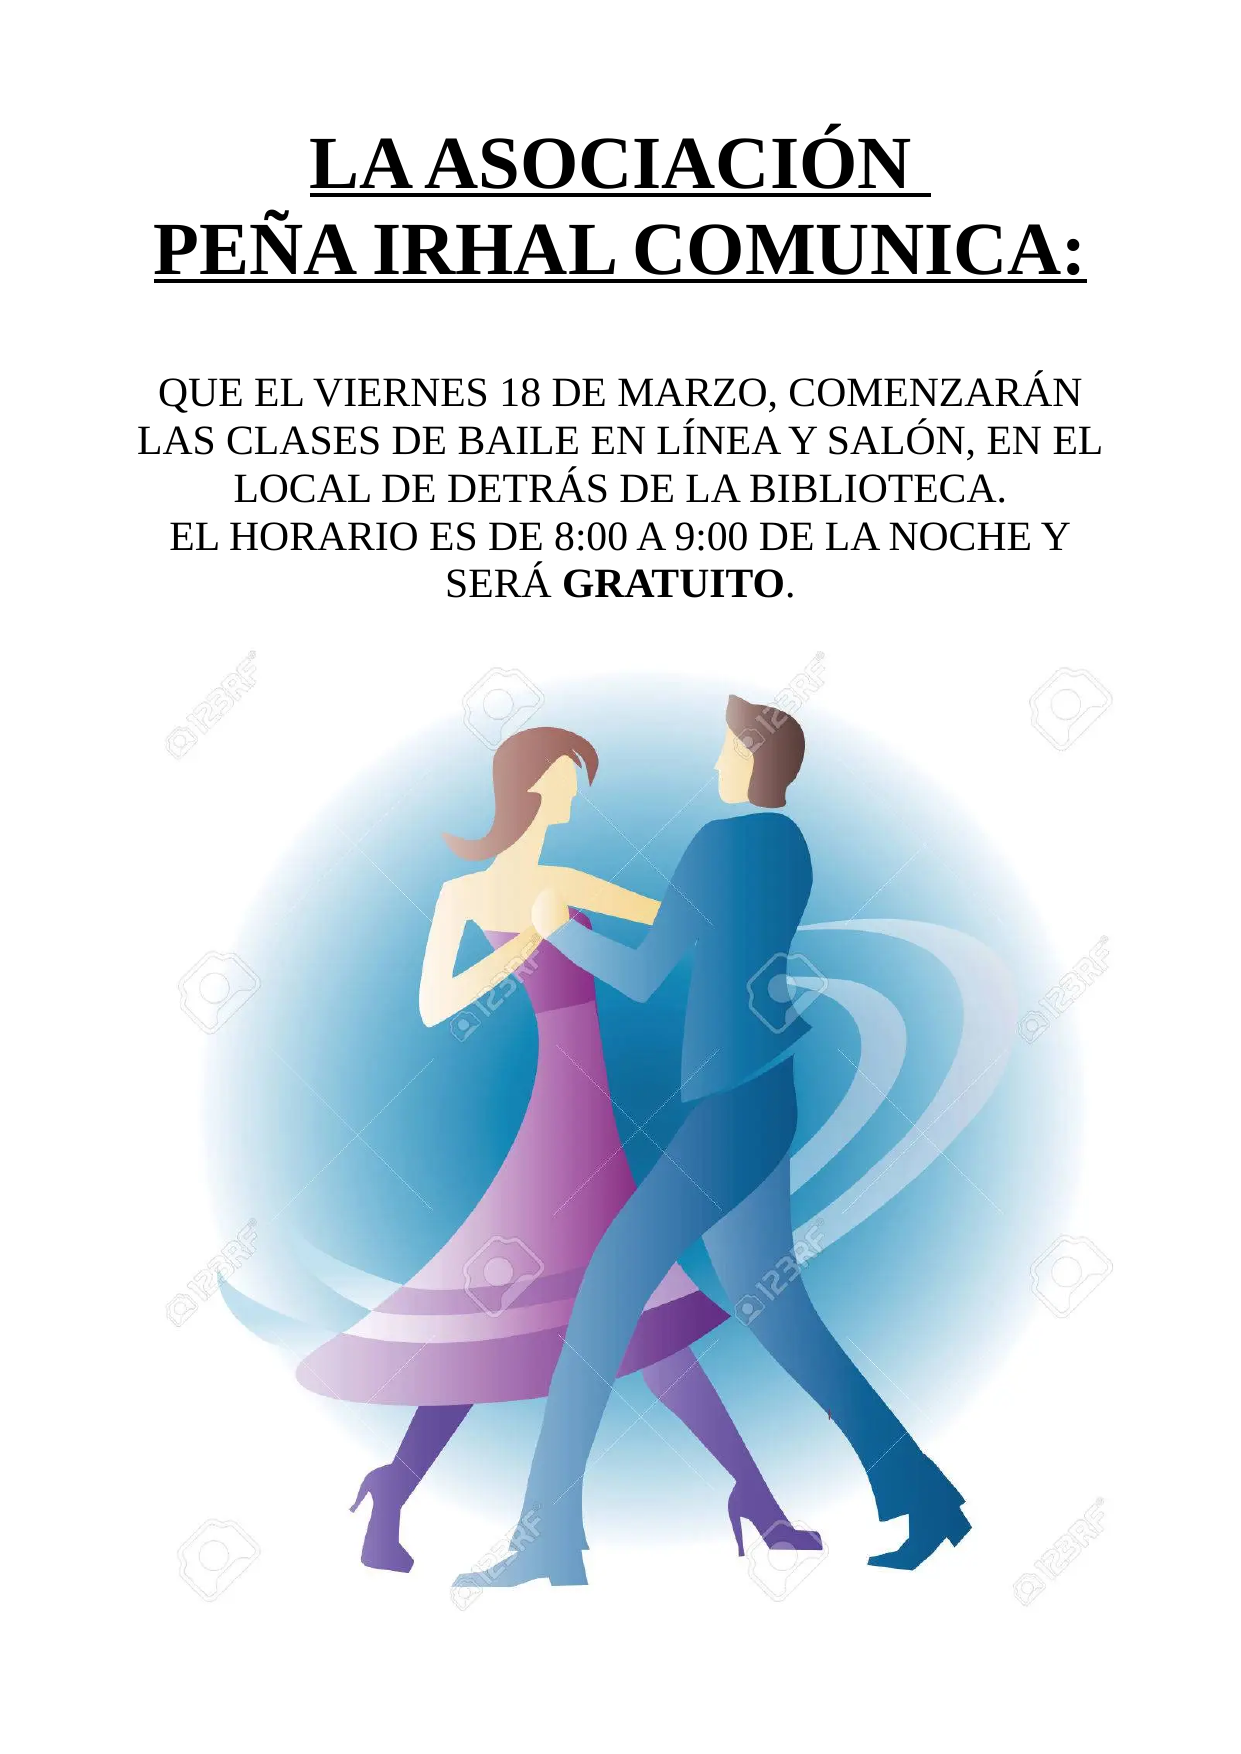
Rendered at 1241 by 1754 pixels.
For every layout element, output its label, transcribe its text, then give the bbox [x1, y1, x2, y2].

text EL HORARIO ES DE 8:00 A 9:00 DE LA NOCHE Y SERÁ GRATUITO. [118, 511, 1122, 607]
text PEÑA IRHAL COMUNICA: [118, 204, 1122, 291]
text QUE EL VIERNES 18 DE MARZO, COMENZARÁN LAS CLASES DE BAILE EN LÍNEA Y SALÓN, EN EL LOCAL DE DETRÁS DE LA BIBLIOTECA. [118, 367, 1122, 511]
picture [136, 626, 1141, 1631]
text LA ASOCIACIÓN [118, 118, 1122, 204]
